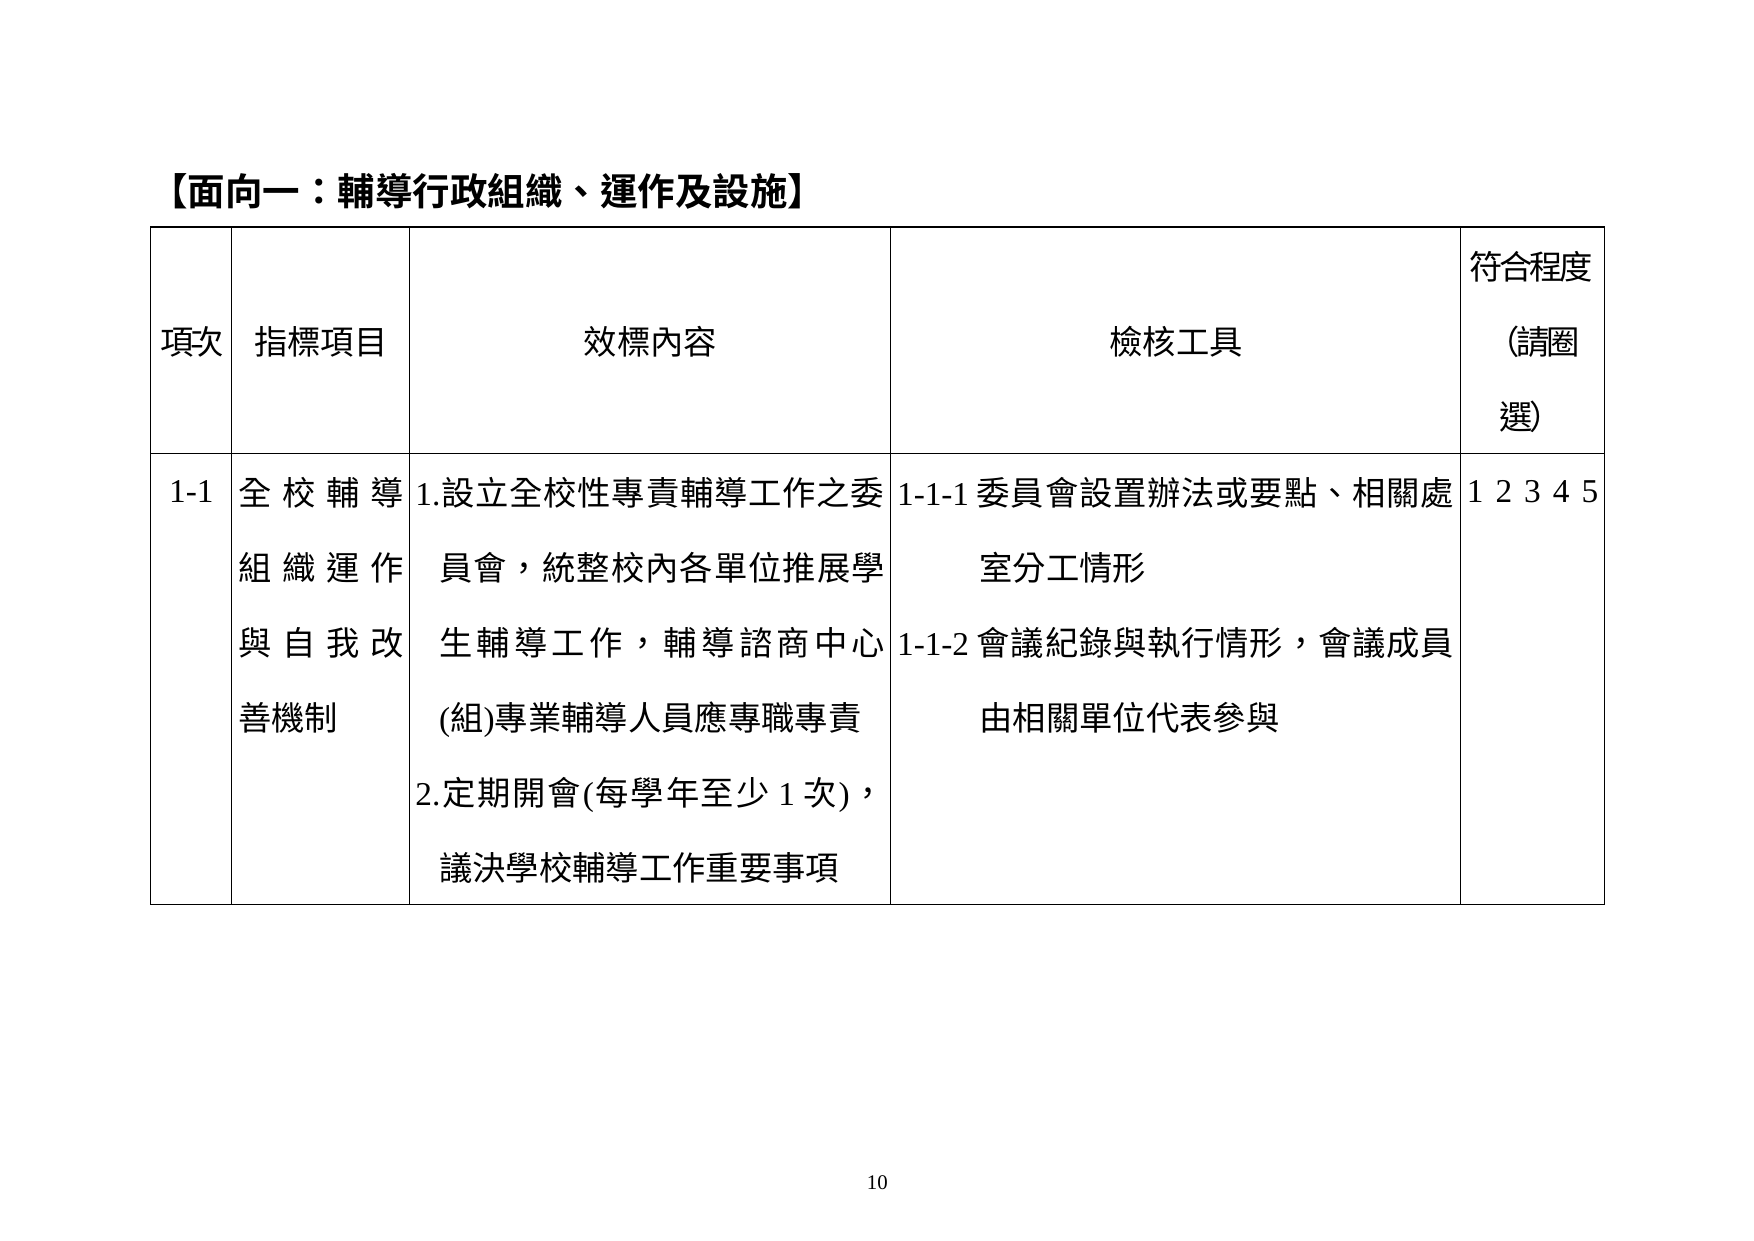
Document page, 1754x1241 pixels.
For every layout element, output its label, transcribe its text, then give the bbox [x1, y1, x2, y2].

table_cell 1 2 3 4 5 [1461, 454, 1604, 903]
table_cell 1-1 [151, 454, 231, 903]
table_header 檢核工具 [891, 228, 1460, 452]
text 【面向一：輔導行政組織、運作及設施】 [150, 151, 1604, 226]
table_header 符合程度 （請圈選） [1461, 228, 1604, 452]
table_header 指標項目 [232, 228, 409, 452]
table_cell 1.設立全校性專責輔導工作之委員會，統整校內各單位推展學生輔導工作，輔導諮商中心(組)專業輔導人員應專職專責 2.定期開會(每學年至少1次)，議決學校輔導工作重要事項 [410, 454, 890, 903]
table_header 項次 [151, 228, 231, 452]
table_cell 全校輔導組織運作與自我改善機制 [232, 454, 409, 903]
table_cell 1-1-1委員會設置辦法或要點、相關處室分工情形 1-1-2會議紀錄與執行情形，會議成員由相關單位代表參與 [891, 454, 1460, 903]
table_header 效標內容 [410, 228, 890, 452]
